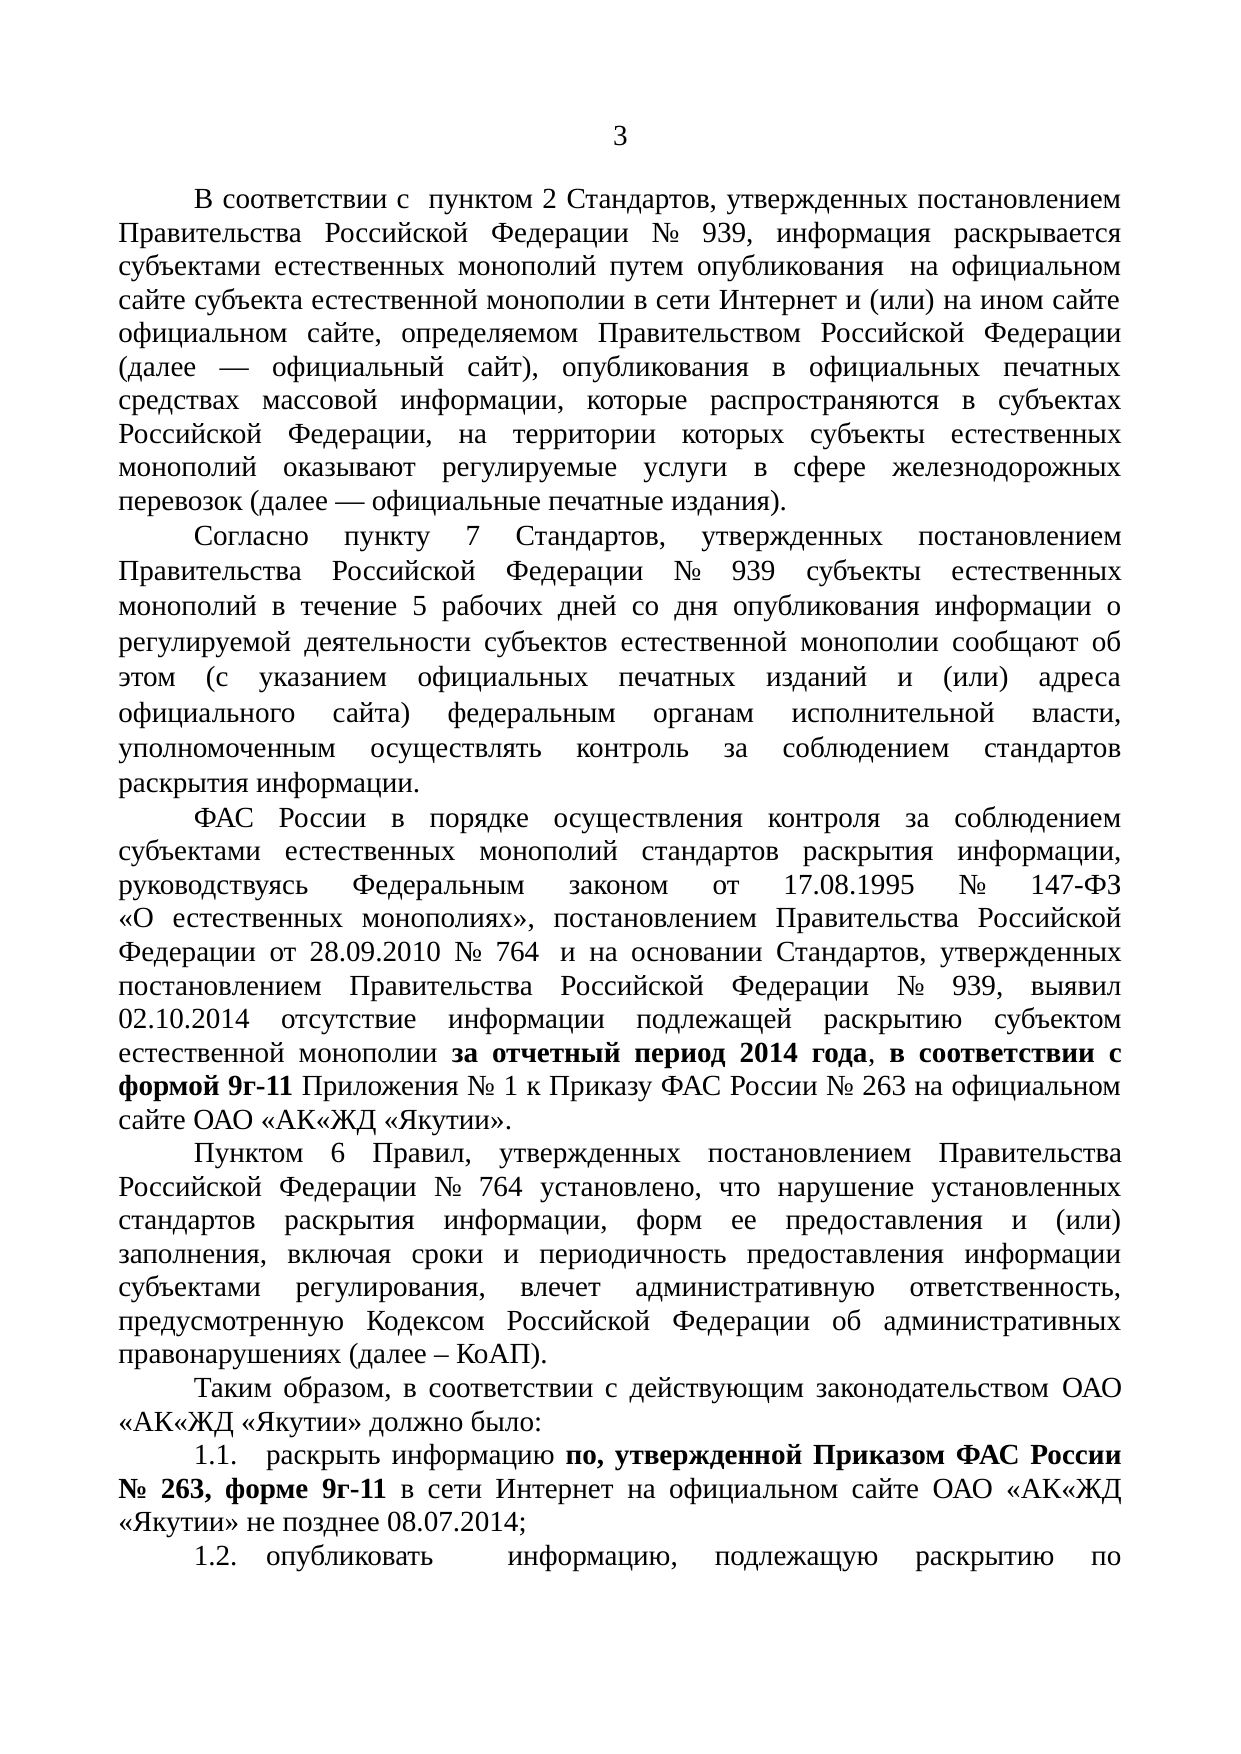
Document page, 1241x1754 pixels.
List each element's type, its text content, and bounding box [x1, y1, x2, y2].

text ФАС России в порядке осуществления контроля за соблюдением субъектами естественных монополий стандартов раскрытия информации, руководствуясь Федеральным законом от 17.08.1995 № 147-ФЗ «О естественных монополиях», постановлением Правительства Российской Федерации от 28.09.2010 № 764 и на основании Стандартов, утвержденных постановлением Правительства Российской Федерации № 939, выявил 02.10.2014 отсутствие информации подлежащей раскрытию субъектом естественной монополии за отчетный период 2014 года, в соответствии с формой 9г-11 Приложения № 1 к Приказу ФАС России № 263 на официальном сайте ОАО «АК«ЖД «Якутии». [118, 800, 1122, 1135]
text Согласно пункту 7 Стандартов, утвержденных постановлением Правительства Российской Федерации № 939 субъекты естественных монополий в течение 5 рабочих дней со дня опубликования информации о регулируемой деятельности субъектов естественной монополии сообщают об этом (с указанием официальных печатных изданий и (или) адреса официального сайта) федеральным органам исполнительной власти, уполномоченным осуществлять контроль за соблюдением стандартов раскрытия информации. [118, 517, 1122, 800]
list опубликовать информацию, подлежащую раскрытию по [118, 1538, 1122, 1571]
list раскрыть информацию по, утвержденной Приказом ФАС России № 263, форме 9г-11 в сети Интернет на официальном сайте ОАО «АК«ЖД «Якутии» не позднее 08.07.2014; [118, 1437, 1122, 1538]
text В соответствии с пунктом 2 Стандартов, утвержденных постановлением Правительства Российской Федерации № 939, информация раскрывается субъектами естественных монополий путем опубликования на официальном сайте субъекта естественной монополии в сети Интернет и (или) на ином сайте официальном сайте, определяемом Правительством Российской Федерации (далее — официальный сайт), опубликования в официальных печатных средствах массовой информации, которые распространяются в субъектах Российской Федерации, на территории которых субъекты естественных монополий оказывают регулируемые услуги в сфере железнодорожных перевозок (далее — официальные печатные издания). [118, 181, 1122, 517]
text Пунктом 6 Правил, утвержденных постановлением Правительства Российской Федерации № 764 установлено, что нарушение установленных стандартов раскрытия информации, форм ее предоставления и (или) заполнения, включая сроки и периодичность предоставления информации субъектами регулирования, влечет административную ответственность, предусмотренную Кодексом Российской Федерации об административных правонарушениях (далее – КоАП). [118, 1135, 1122, 1370]
text Таким образом, в соответствии с действующим законодательством ОАО «АК«ЖД «Якутии» должно было: [118, 1370, 1122, 1437]
